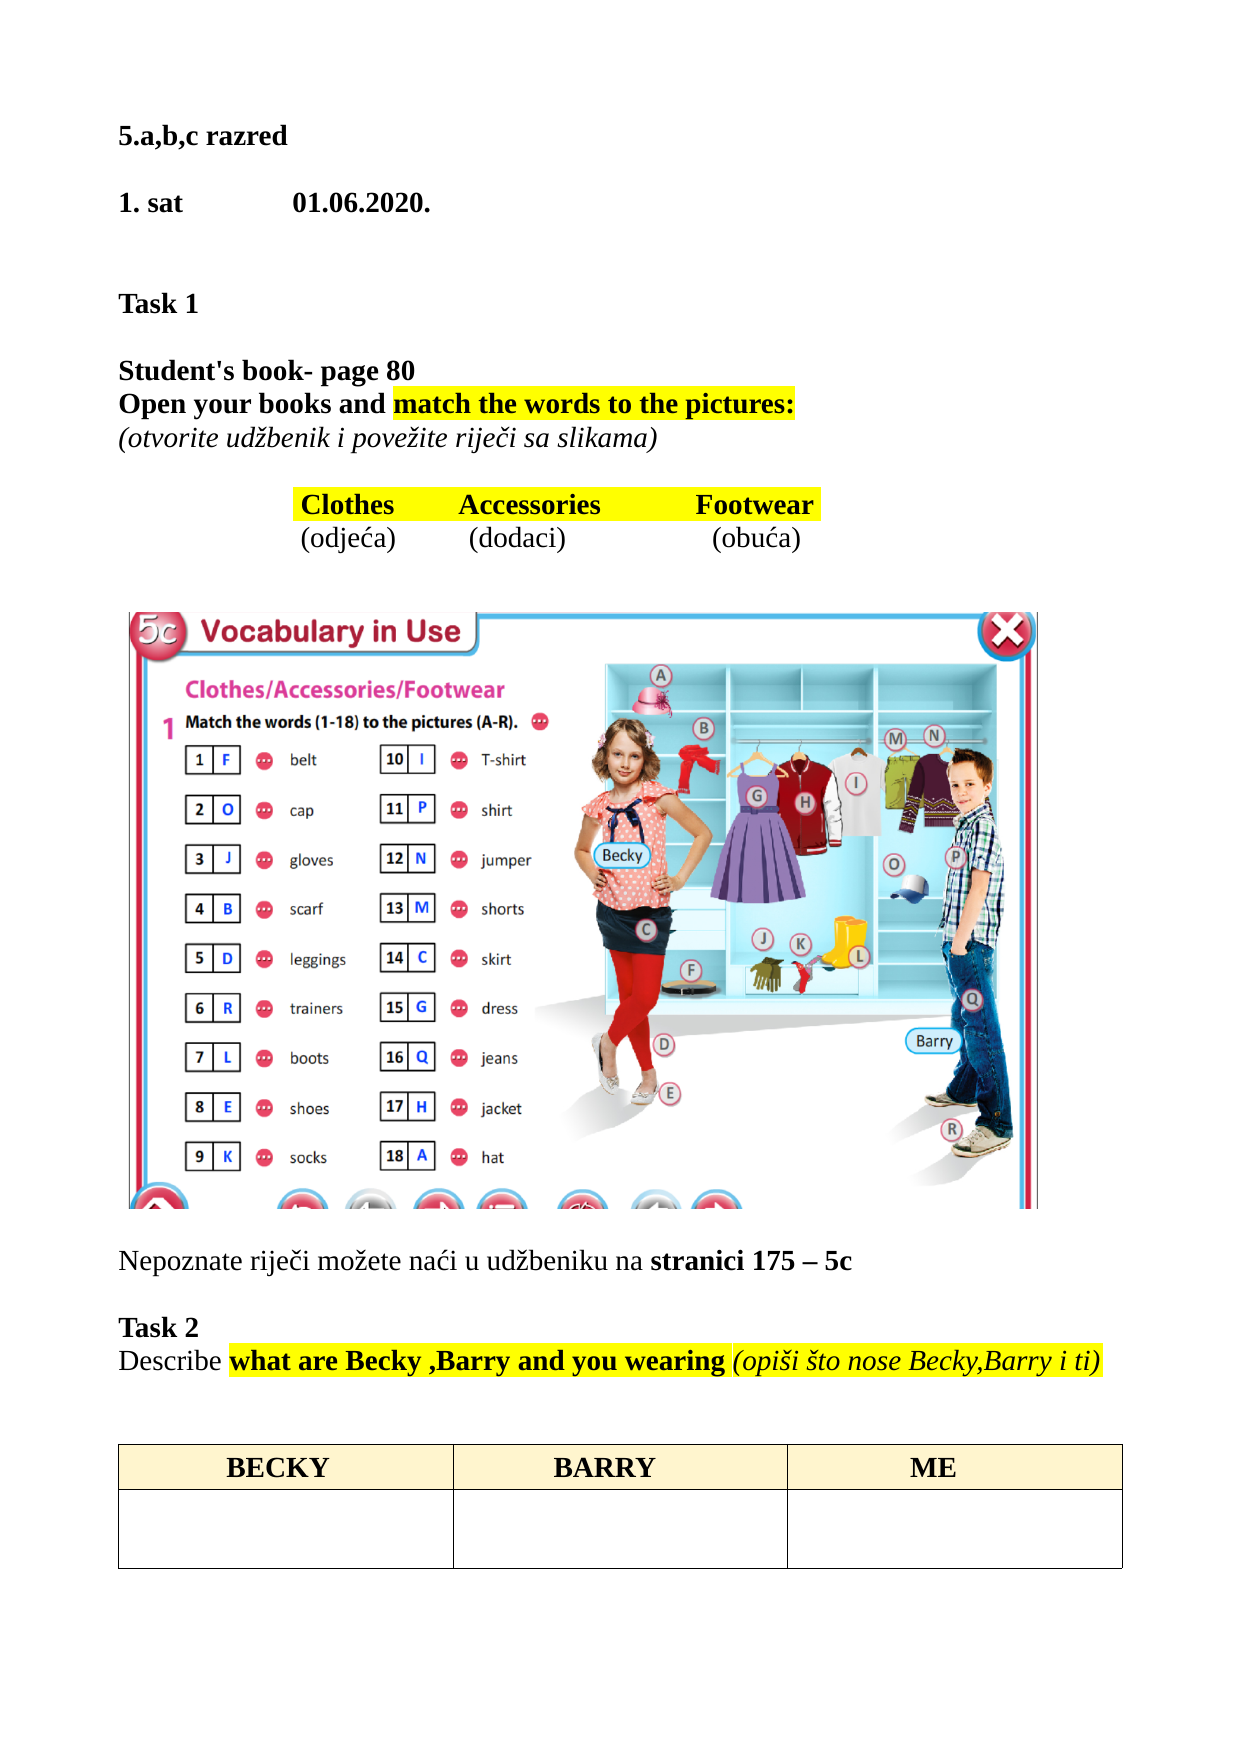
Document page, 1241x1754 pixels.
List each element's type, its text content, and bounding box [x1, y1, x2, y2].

text Open your books and match the words to the pictures: [118, 386, 1122, 420]
table_header BECKY [119, 1445, 453, 1489]
table_cell [119, 1490, 453, 1568]
text Clothes Accessories Footwear [118, 487, 1122, 521]
text Nepoznate riječi možete naći u udžbeniku na stranici 175 – 5c [118, 1243, 1122, 1276]
text Student's book- page 80 [118, 353, 1122, 386]
picture [118, 612, 1049, 1209]
table_cell [454, 1490, 787, 1568]
table_header BARRY [454, 1445, 787, 1489]
text (odjeća) (dodaci) (obuća) [118, 521, 1122, 554]
text Describe what are Becky ,Barry and you wearing (opiši što nose Becky,Barry i ti) [118, 1343, 1122, 1377]
table_header ME [788, 1445, 1122, 1489]
text 5.a,b,c razred [118, 118, 1122, 152]
text 1. sat 01.06.2020. [118, 185, 1122, 219]
text (otvorite udžbenik i povežite riječi sa slikama) [118, 420, 1122, 453]
text Task 2 [118, 1310, 1122, 1343]
table_cell [788, 1490, 1122, 1568]
text Task 1 [118, 286, 1122, 319]
